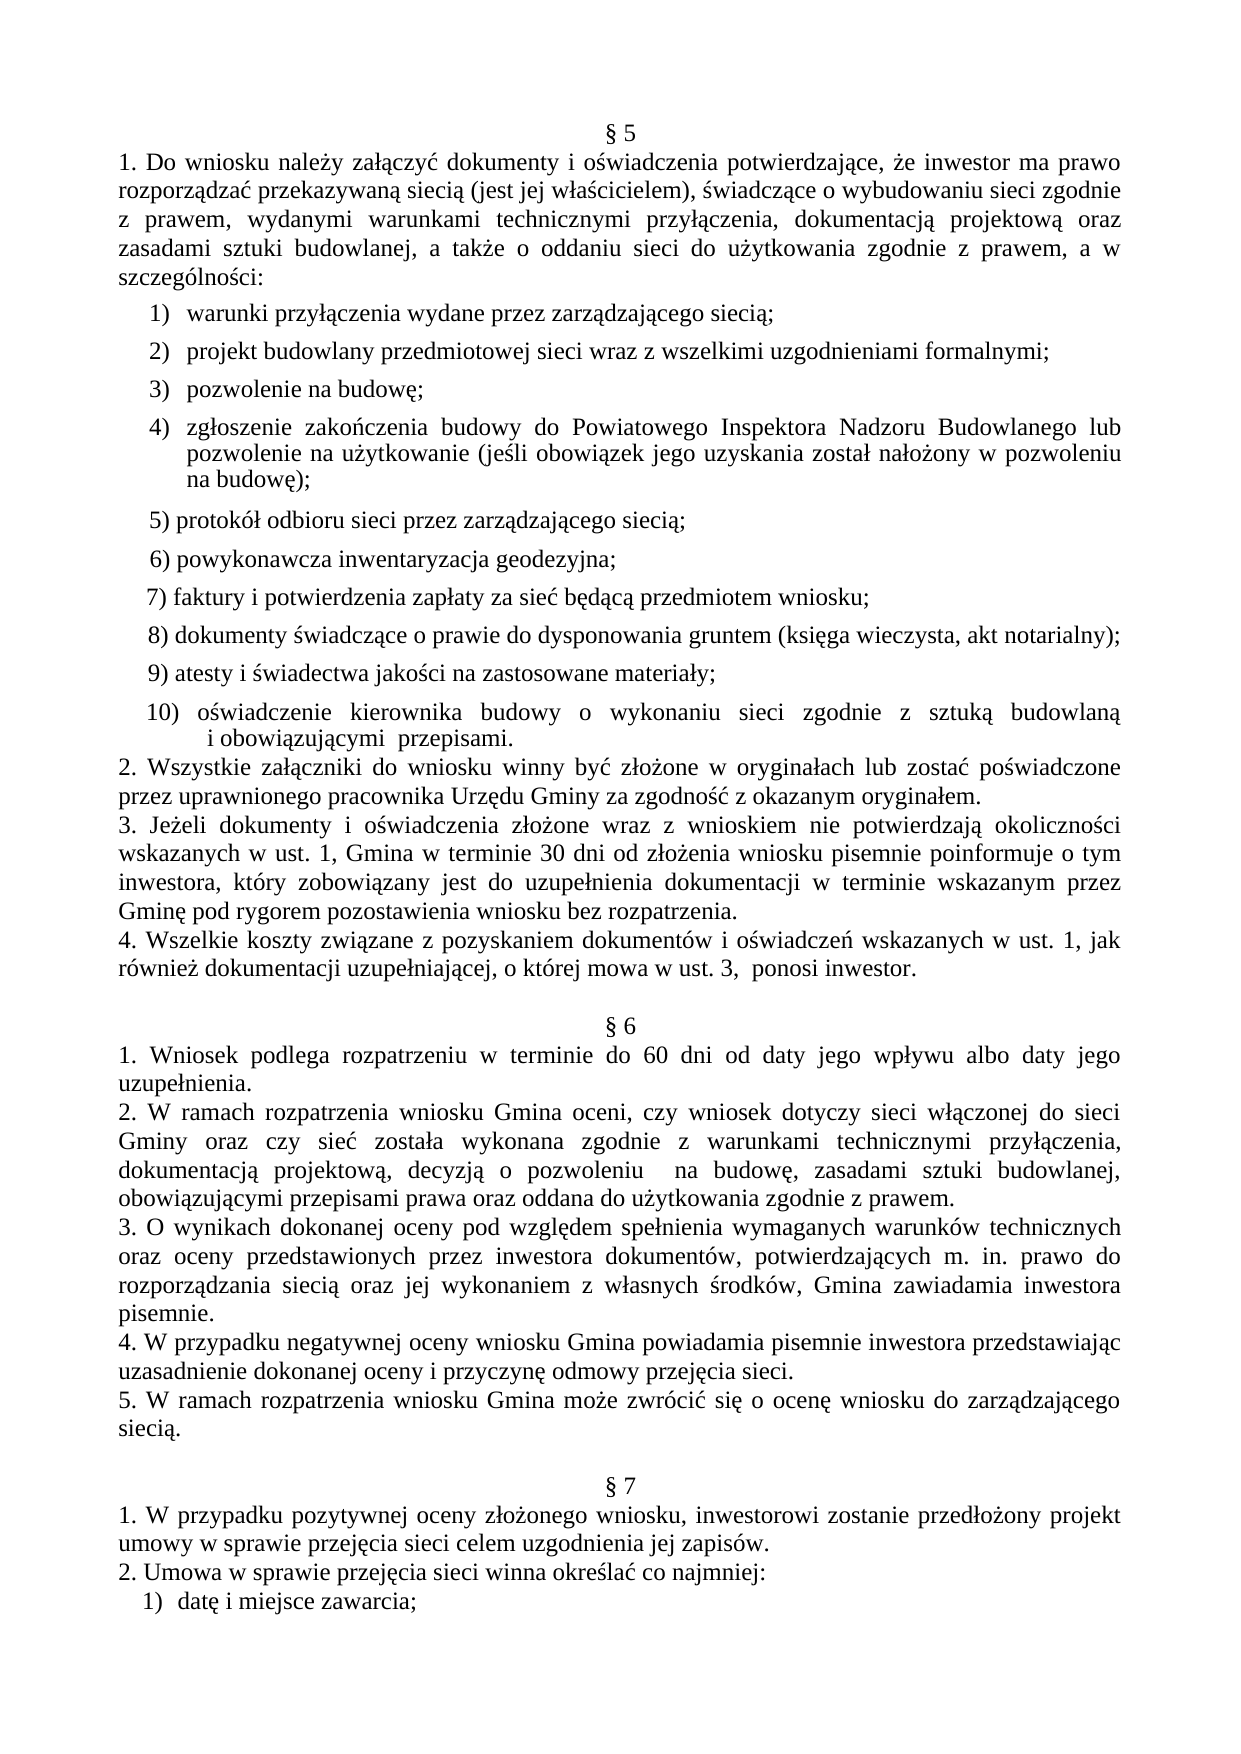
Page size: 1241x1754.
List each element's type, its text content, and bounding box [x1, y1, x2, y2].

text § 7 [118, 1471, 1122, 1500]
text 6) powykonawcza inwentaryzacja geodezyjna; [118, 536, 1122, 575]
list warunki przyłączenia wydane przez zarządzającego siecią; [149, 291, 1122, 329]
text § 6 [118, 1011, 1122, 1040]
text 10) oświadczenie kierownika budowy o wykonaniu sieci zgodnie z sztuką budowlaną i obowiązującymi przepisami. [146, 698, 1122, 752]
text 8) dokumenty świadczące o prawie do dysponowania gruntem (księga wieczysta, akt notarialny); [148, 613, 1122, 651]
list datę i miejsce zawarcia; [142, 1586, 1122, 1615]
text 3. Jeżeli dokumenty i oświadczenia złożone wraz z wnioskiem nie potwierdzają okoliczności wskazanych w ust. 1, Gmina w terminie 30 dni od złożenia wniosku pisemnie poinformuje o tym inwestora, który zobowiązany jest do uzupełnienia dokumentacji w terminie wskazanym przez Gminę pod rygorem pozostawienia wniosku bez rozpatrzenia. [118, 810, 1122, 925]
text 5. W ramach rozpatrzenia wniosku Gmina może zwrócić się o ocenę wniosku do zarządzającego siecią. [118, 1385, 1122, 1442]
text 2. W ramach rozpatrzenia wniosku Gmina oceni, czy wniosek dotyczy sieci włączonej do sieci Gminy oraz czy sieć została wykonana zgodnie z warunkami technicznymi przyłączenia, dokumentacją projektową, decyzją o pozwoleniu na budowę, zasadami sztuki budowlanej, obowiązującymi przepisami prawa oraz oddana do użytkowania zgodnie z prawem. [118, 1097, 1122, 1212]
text 7) faktury i potwierdzenia zapłaty za sieć będącą przedmiotem wniosku; [146, 575, 1122, 613]
text 9) atesty i świadectwa jakości na zastosowane materiały; [148, 651, 1122, 689]
text 1. Do wniosku należy załączyć dokumenty i oświadczenia potwierdzające, że inwestor ma prawo rozporządzać przekazywaną siecią (jest jej właścicielem), świadczące o wybudowaniu sieci zgodnie z prawem, wydanymi warunkami technicznymi przyłączenia, dokumentacją projektową oraz zasadami sztuki budowlanej, a także o oddaniu sieci do użytkowania zgodnie z prawem, a w szczególności: [118, 147, 1122, 291]
text 4. Wszelkie koszty związane z pozyskaniem dokumentów i oświadczeń wskazanych w ust. 1, jak również dokumentacji uzupełniającej, o której mowa w ust. 3, ponosi inwestor. [118, 925, 1122, 982]
text § 5 [118, 118, 1122, 147]
text 2. Wszystkie załączniki do wniosku winny być złożone w oryginałach lub zostać poświadczone przez uprawnionego pracownika Urzędu Gminy za zgodność z okazanym oryginałem. [118, 752, 1122, 810]
list zgłoszenie zakończenia budowy do Powiatowego Inspektora Nadzoru Budowlanego lub pozwolenie na użytkowanie (jeśli obowiązek jego uzyskania został nałożony w pozwoleniu na budowę); [149, 414, 1122, 493]
text 4. W przypadku negatywnej oceny wniosku Gmina powiadamia pisemnie inwestora przedstawiając uzasadnienie dokonanej oceny i przyczynę odmowy przejęcia sieci. [118, 1327, 1122, 1385]
list projekt budowlany przedmiotowej sieci wraz z wszelkimi uzgodnieniami formalnymi; [149, 329, 1122, 367]
text 5) protokół odbioru sieci przez zarządzającego siecią; [118, 498, 1122, 536]
text 1. W przypadku pozytywnej oceny złożonego wniosku, inwestorowi zostanie przedłożony projekt umowy w sprawie przejęcia sieci celem uzgodnienia jej zapisów. [118, 1500, 1122, 1557]
text 2. Umowa w sprawie przejęcia sieci winna określać co najmniej: [118, 1557, 1122, 1586]
list pozwolenie na budowę; [149, 367, 1122, 405]
text 1. Wniosek podlega rozpatrzeniu w terminie do 60 dni od daty jego wpływu albo daty jego uzupełnienia. [118, 1040, 1122, 1097]
text 3. O wynikach dokonanej oceny pod względem spełnienia wymaganych warunków technicznych oraz oceny przedstawionych przez inwestora dokumentów, potwierdzających m. in. prawo do rozporządzania siecią oraz jej wykonaniem z własnych środków, Gmina zawiadamia inwestora pisemnie. [118, 1212, 1122, 1327]
